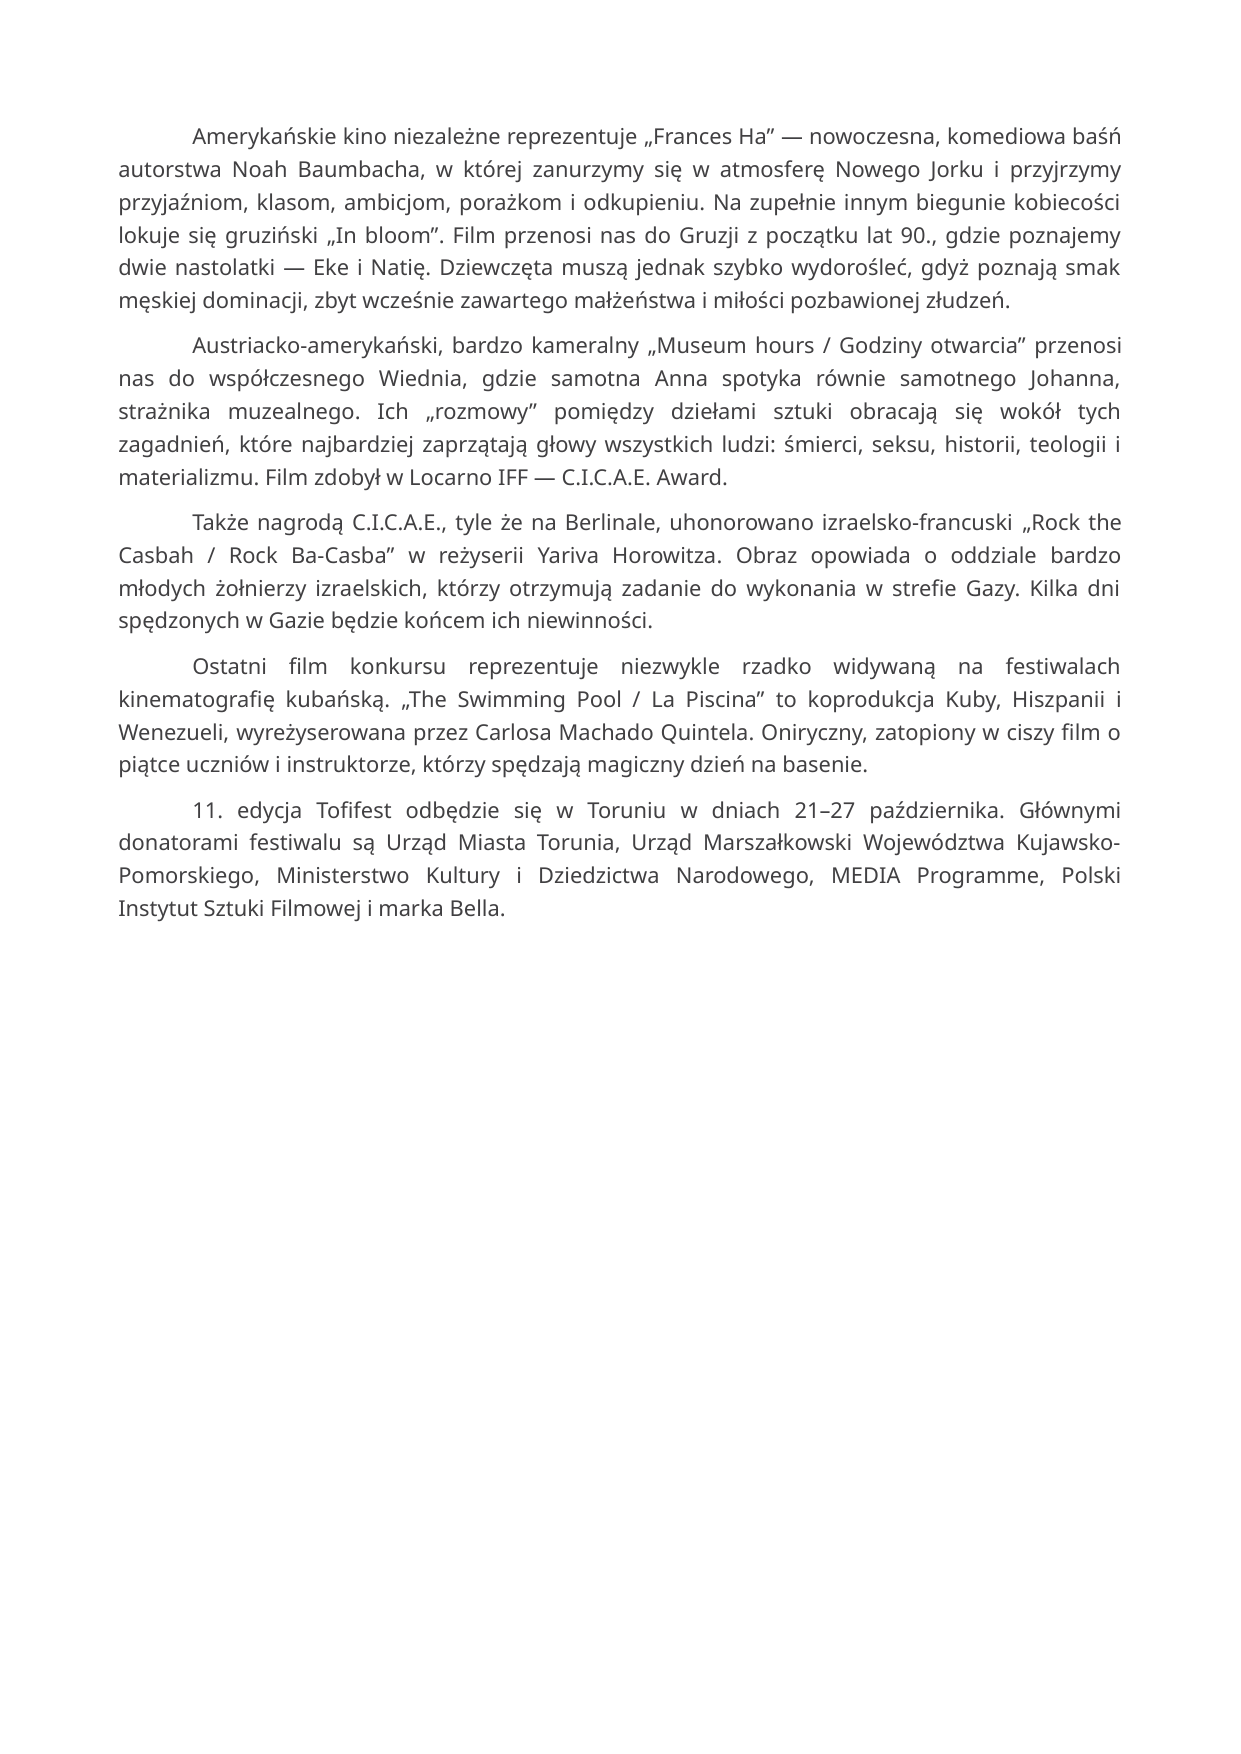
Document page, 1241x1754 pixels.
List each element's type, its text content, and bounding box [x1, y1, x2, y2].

text 11. edycja Tofifest odbędzie się w Toruniu w dniach 21–27 października. Głównymi donatorami festiwalu są Urząd Miasta Torunia, Urząd Marszałkowski Województwa Kujawsko-Pomorskiego, Ministerstwo Kultury i Dziedzictwa Narodowego, MEDIA Programme, Polski Instytut Sztuki Filmowej i marka Bella. [118, 792, 1122, 923]
text Amerykańskie kino niezależne reprezentuje „Frances Ha” — nowoczesna, komediowa baśń autorstwa Noah Baumbacha, w której zanurzymy się w atmosferę Nowego Jorku i przyjrzymy przyjaźniom, klasom, ambicjom, porażkom i odkupieniu. Na zupełnie innym biegunie kobiecości lokuje się gruziński „In bloom”. Film przenosi nas do Gruzji z początku lat 90., gdzie poznajemy dwie nastolatki — Eke i Natię. Dziewczęta muszą jednak szybko wydorośleć, gdyż poznają smak męskiej dominacji, zbyt wcześnie zawartego małżeństwa i miłości pozbawionej złudzeń. [118, 118, 1122, 315]
text Austriacko-amerykański, bardzo kameralny „Museum hours / Godziny otwarcia” przenosi nas do współczesnego Wiednia, gdzie samotna Anna spotyka równie samotnego Johanna, strażnika muzealnego. Ich „rozmowy” pomiędzy dziełami sztuki obracają się wokół tych zagadnień, które najbardziej zaprzątają głowy wszystkich ludzi: śmierci, seksu, historii, teologii i materializmu. Film zdobył w Locarno IFF — C.I.C.A.E. Award. [118, 327, 1122, 492]
text Także nagrodą C.I.C.A.E., tyle że na Berlinale, uhonorowano izraelsko-francuski „Rock the Casbah / Rock Ba-Casba” w reżyserii Yariva Horowitza. Obraz opowiada o oddziale bardzo młodych żołnierzy izraelskich, którzy otrzymują zadanie do wykonania w strefie Gazy. Kilka dni spędzonych w Gazie będzie końcem ich niewinności. [118, 504, 1122, 635]
text Ostatni film konkursu reprezentuje niezwykle rzadko widywaną na festiwalach kinematografię kubańską. „The Swimming Pool / La Piscina” to koprodukcja Kuby, Hiszpanii i Wenezueli, wyreżyserowana przez Carlosa Machado Quintela. Oniryczny, zatopiony w ciszy film o piątce uczniów i instruktorze, którzy spędzają magiczny dzień na basenie. [118, 648, 1122, 779]
